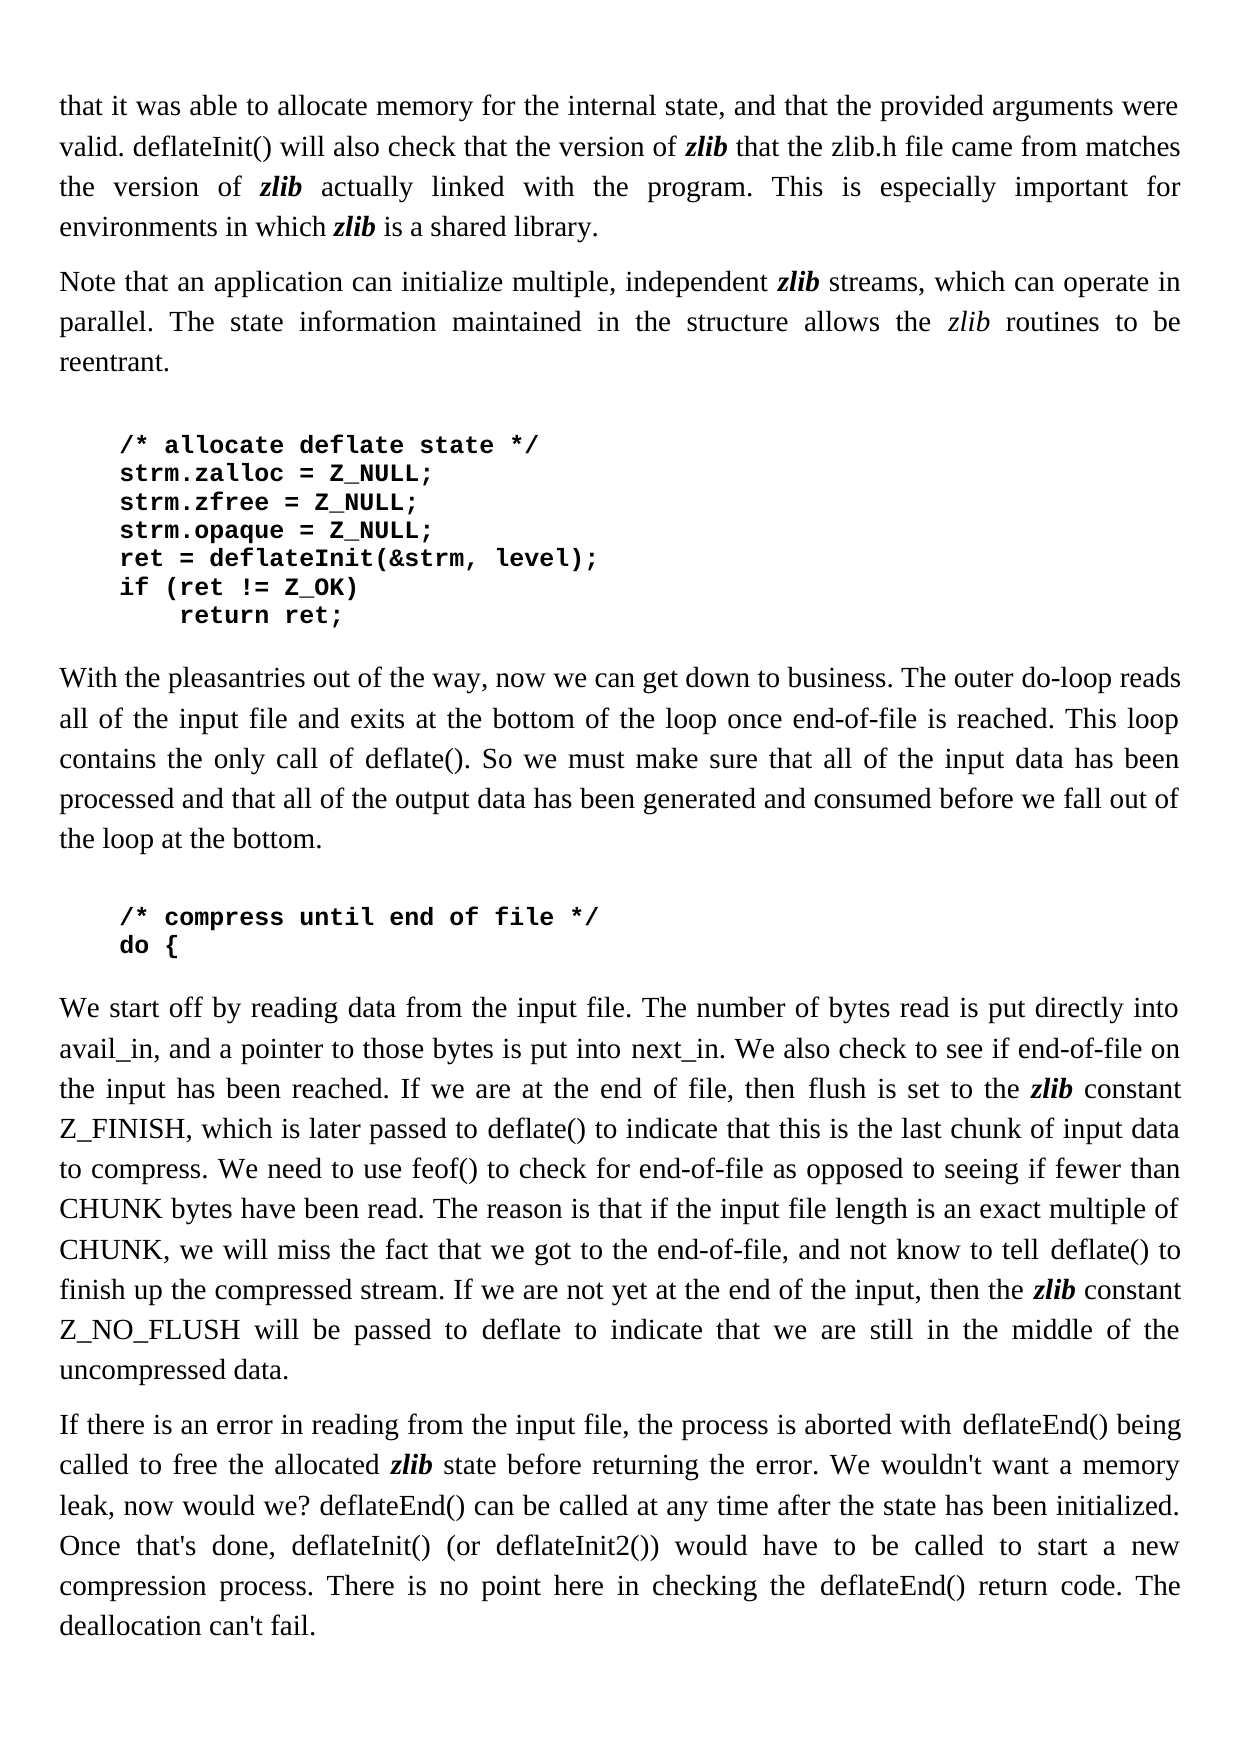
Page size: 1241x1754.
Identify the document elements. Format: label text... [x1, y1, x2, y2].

text do { [59, 933, 1181, 961]
text that it was able to allocate memory for the internal state, and that the provided arguments were valid. deflateInit() will also check that the version of zlib that the zlib.h file came from matches the version of zlib actually linked with the program. This is especially important for environments in which zlib is a shared library. [59, 88, 1181, 243]
text ret = deflateInit(&strm, level); [59, 546, 1181, 574]
text Note that an application can initialize multiple, independent zlib streams, which can operate in parallel. The state information maintained in the structure allows the zlib routines to be reentrant. [59, 264, 1181, 378]
text We start off by reading data from the input file. The number of bytes read is put directly into avail_in, and a pointer to those bytes is put into next_in. We also check to see if end-of-file on the input has been reached. If we are at the end of file, then flush is set to the zlib constant Z_FINISH, which is later passed to deflate() to indicate that this is the last chunk of input data to compress. We need to use feof() to check for end-of-file as opposed to seeing if fewer than CHUNK bytes have been read. The reason is that if the input file length is an exact multiple of CHUNK, we will miss the fact that we got to the end-of-file, and not know to tell deflate() to finish up the compressed stream. If we are not yet at the end of the input, then the zlib constant Z_NO_FLUSH will be passed to deflate to indicate that we are still in the middle of the uncompressed data. [59, 991, 1181, 1386]
text /* compress until end of file */ [59, 904, 1181, 933]
text strm.zfree = Z_NULL; [59, 489, 1181, 518]
text /* allocate deflate state */ [59, 433, 1181, 461]
text If there is an error in reading from the input file, the process is aborted with deflateEnd() being called to free the allocated zlib state before returning the error. We wouldn't want a memory leak, now would we? deflateEnd() can be called at any time after the state has been initialized. Once that's done, deflateInit() (or deflateInit2()) would have to be called to start a new compression process. There is no point here in checking the deflateEnd() return code. The deallocation can't fail. [59, 1407, 1181, 1642]
text return ret; [59, 603, 1181, 631]
text if (ret != Z_OK) [59, 574, 1181, 603]
text strm.zalloc = Z_NULL; [59, 461, 1181, 489]
text With the pleasantries out of the way, now we can get down to business. The outer do-loop reads all of the input file and exits at the bottom of the loop once end-of-file is reached. This loop contains the only call of deflate(). So we must make sure that all of the input data has been processed and that all of the output data has been generated and consumed before we fall out of the loop at the bottom. [59, 661, 1181, 855]
text strm.opaque = Z_NULL; [59, 518, 1181, 546]
